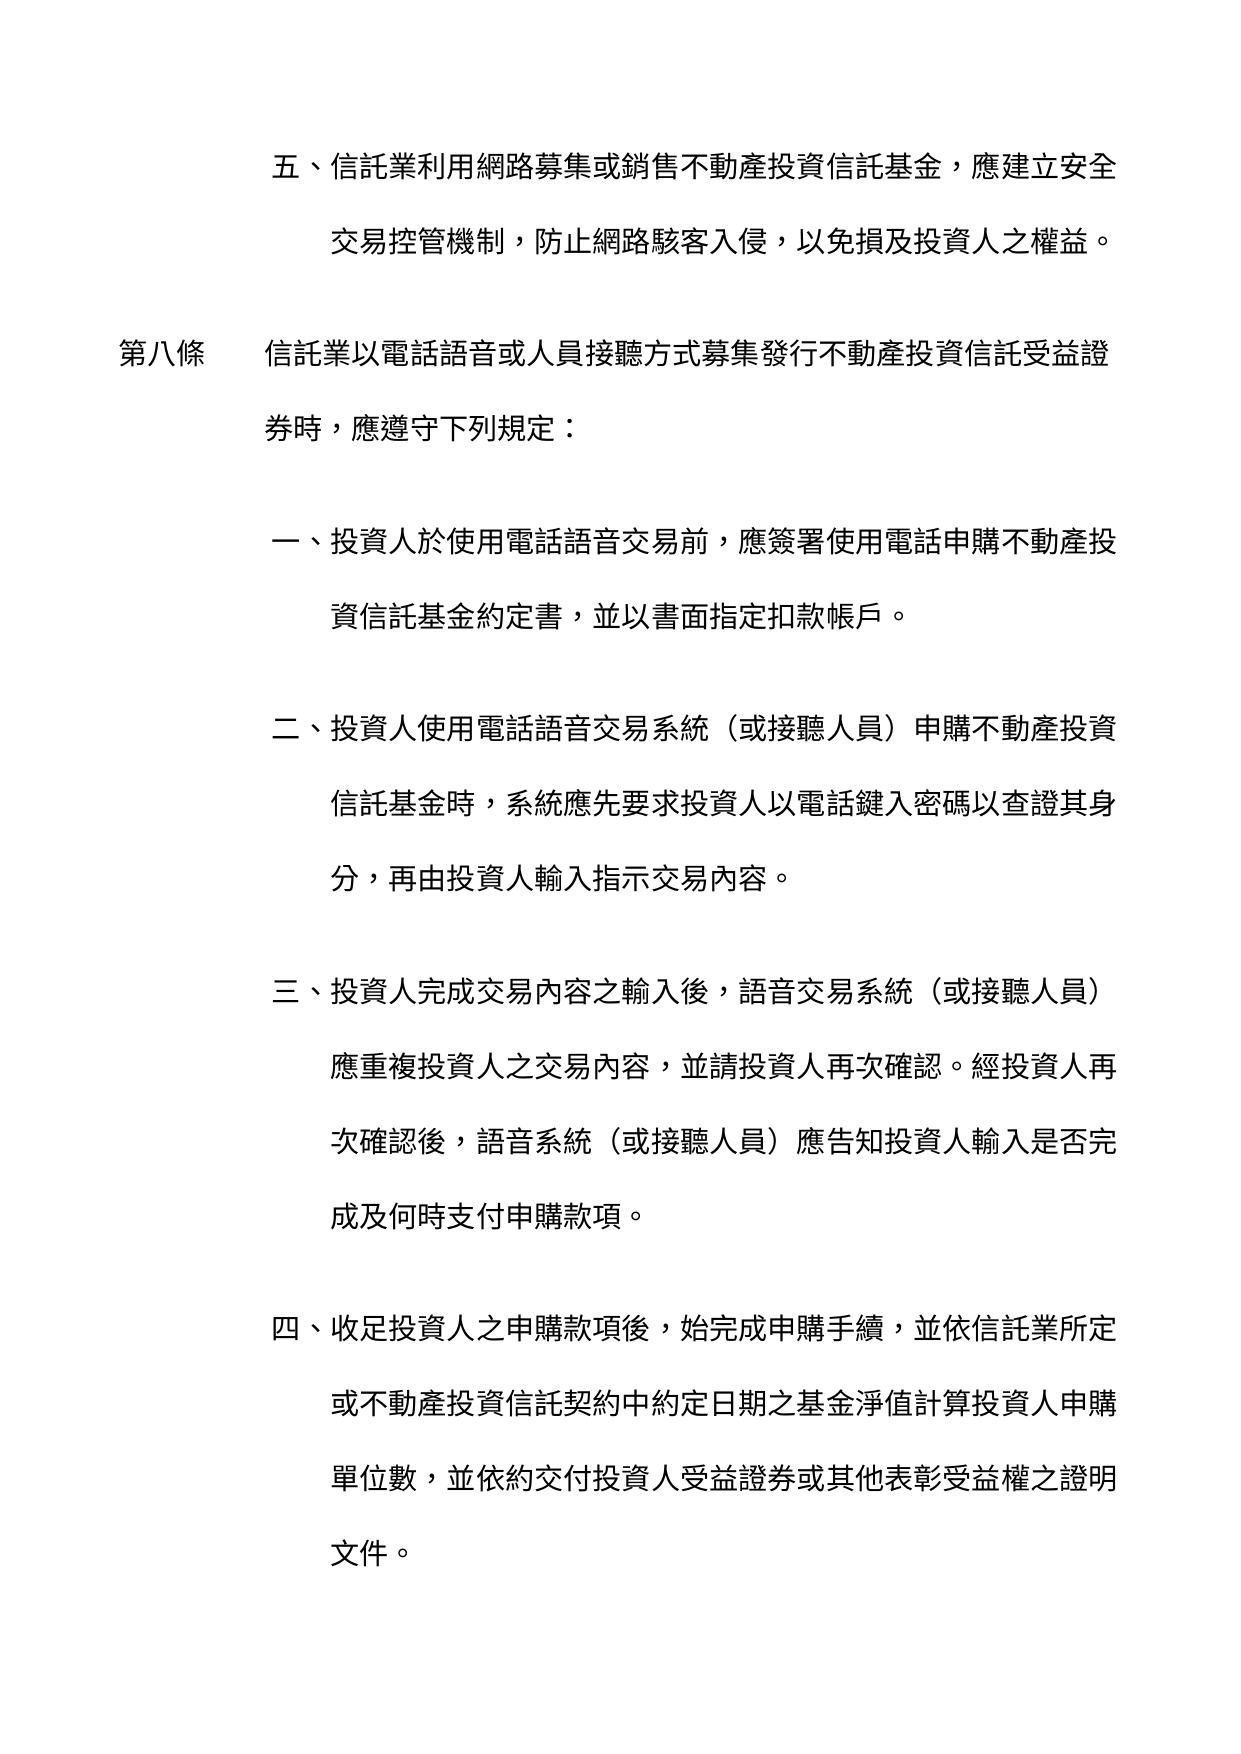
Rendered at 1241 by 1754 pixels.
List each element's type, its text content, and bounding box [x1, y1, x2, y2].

text 五、信託業利用網路募集或銷售不動產投資信託基金，應建立安全交易控管機制，防止網路駭客入侵，以免損及投資人之權益。 [272, 127, 1122, 277]
text 一、投資人於使用電話語音交易前，應簽署使用電話申購不動產投資信託基金約定書，並以書面指定扣款帳戶。 [272, 502, 1122, 652]
text 第八條 信託業以電話語音或人員接聽方式募集發行不動產投資信託受益證券時，應遵守下列規定： [118, 314, 1122, 464]
text 四、收足投資人之申購款項後，始完成申購手續，並依信託業所定或不動產投資信託契約中約定日期之基金淨值計算投資人申購單位數，並依約交付投資人受益證券或其他表彰受益權之證明文件。 [272, 1289, 1122, 1589]
text 三、投資人完成交易內容之輸入後，語音交易系統（或接聽人員）應重複投資人之交易內容，並請投資人再次確認。經投資人再次確認後，語音系統（或接聽人員）應告知投資人輸入是否完成及何時支付申購款項。 [272, 952, 1122, 1252]
text 二、投資人使用電話語音交易系統（或接聽人員）申購不動產投資信託基金時，系統應先要求投資人以電話鍵入密碼以查證其身分，再由投資人輸入指示交易內容。 [272, 689, 1122, 914]
